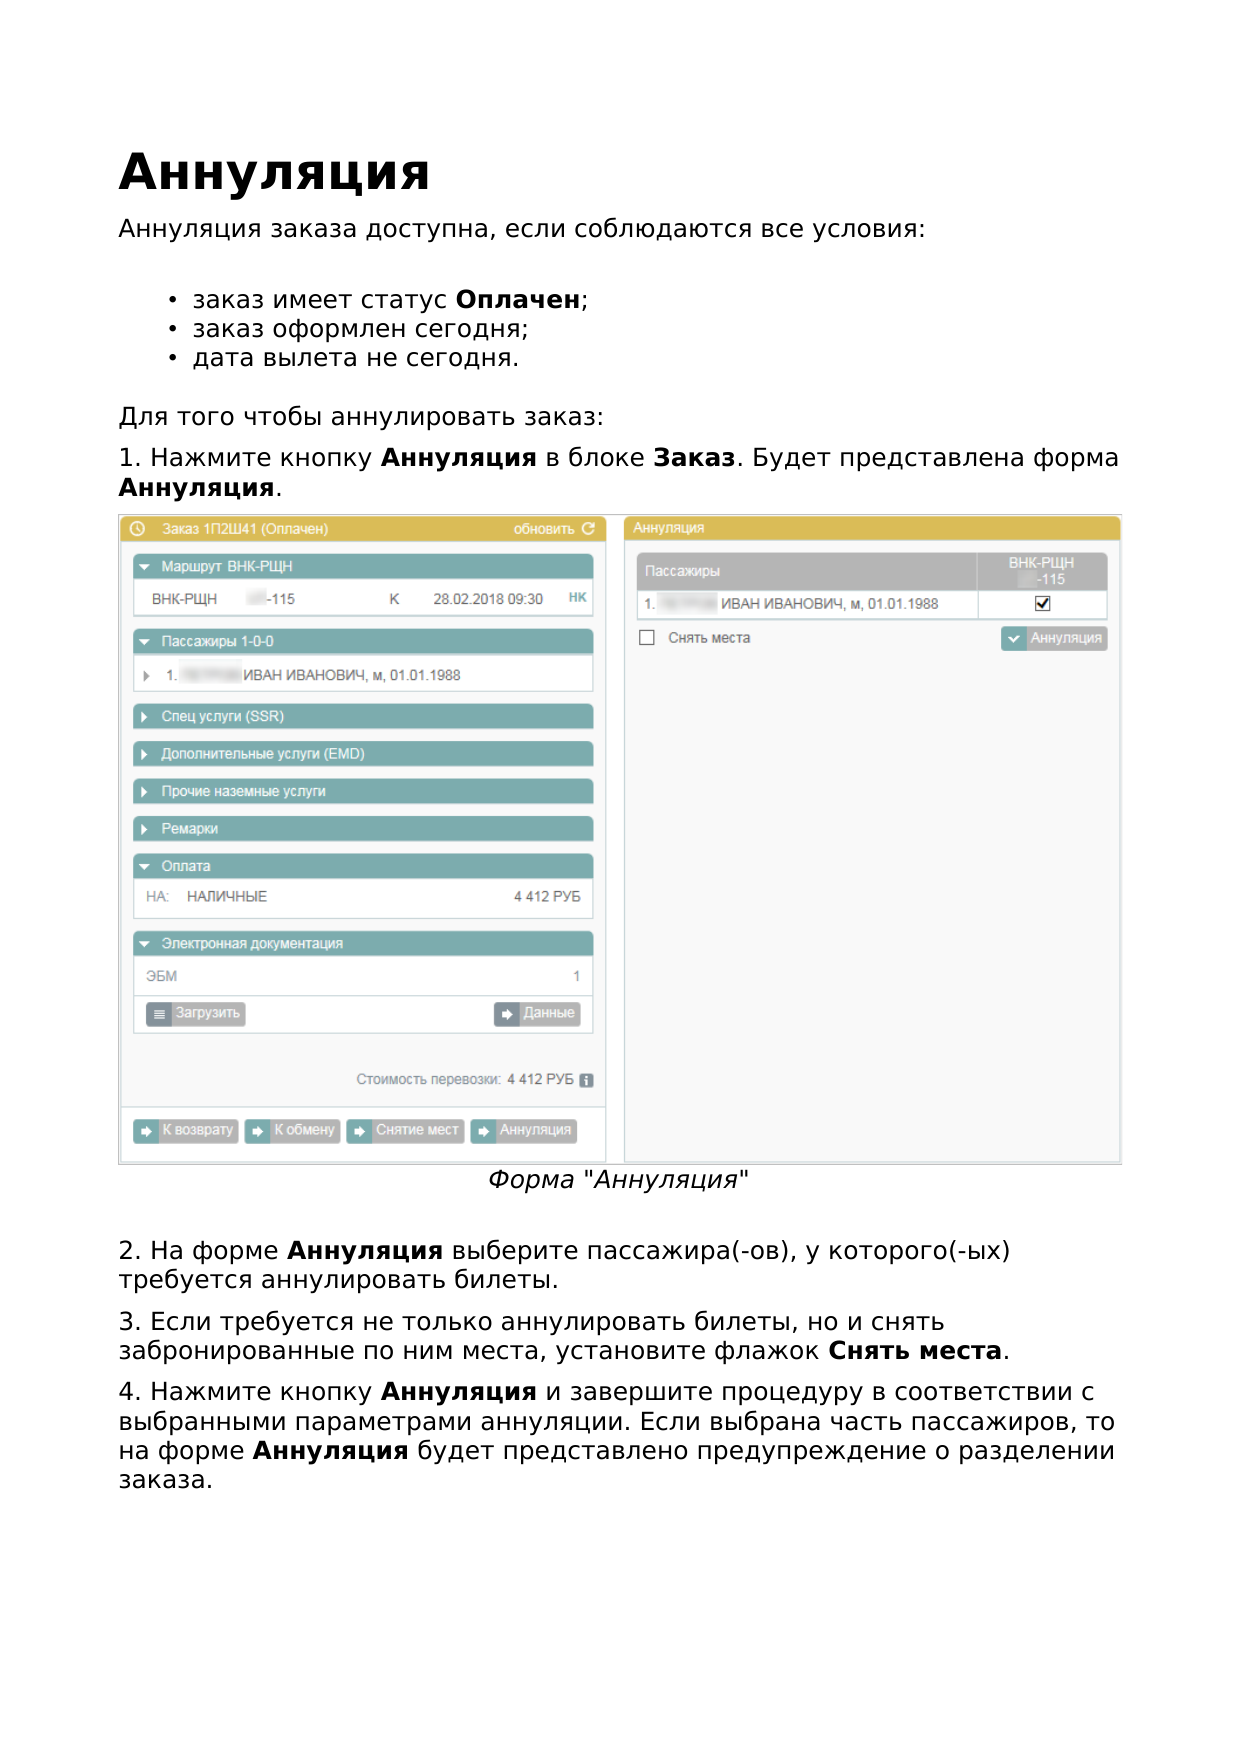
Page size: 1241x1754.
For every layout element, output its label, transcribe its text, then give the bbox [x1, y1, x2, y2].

text 3. Если требуется не только аннулировать билеты, но и снять забронированные по ним места, установите флажок Снять места. [118, 1307, 1122, 1365]
list заказ оформлен сегодня; [177, 314, 1122, 343]
list заказ имеет статус Оплачен; [177, 285, 1122, 314]
text 4. Нажмите кнопку Аннуляция и завершите процедуру в соответствии с выбранными параметрами аннуляции. Если выбрана часть пассажиров, то на форме Аннуляция будет представлено предупреждение о разделении заказа. [118, 1377, 1122, 1494]
text Форма "Аннуляция" [118, 1165, 1122, 1194]
text 2. На форме Аннуляция выберите пассажира(-ов), у которого(-ых) требуется аннулировать билеты. [118, 1236, 1122, 1294]
list дата вылета не сегодня. [177, 343, 1122, 372]
text 1. Нажмите кнопку Аннуляция в блоке Заказ. Будет представлена форма Аннуляция. [118, 444, 1122, 502]
text Аннуляция заказа доступна, если соблюдаются все условия: [118, 214, 1122, 243]
picture [118, 514, 1123, 1165]
text Для того чтобы аннулировать заказ: [118, 402, 1122, 431]
subtitle Аннуляция [118, 143, 1122, 201]
